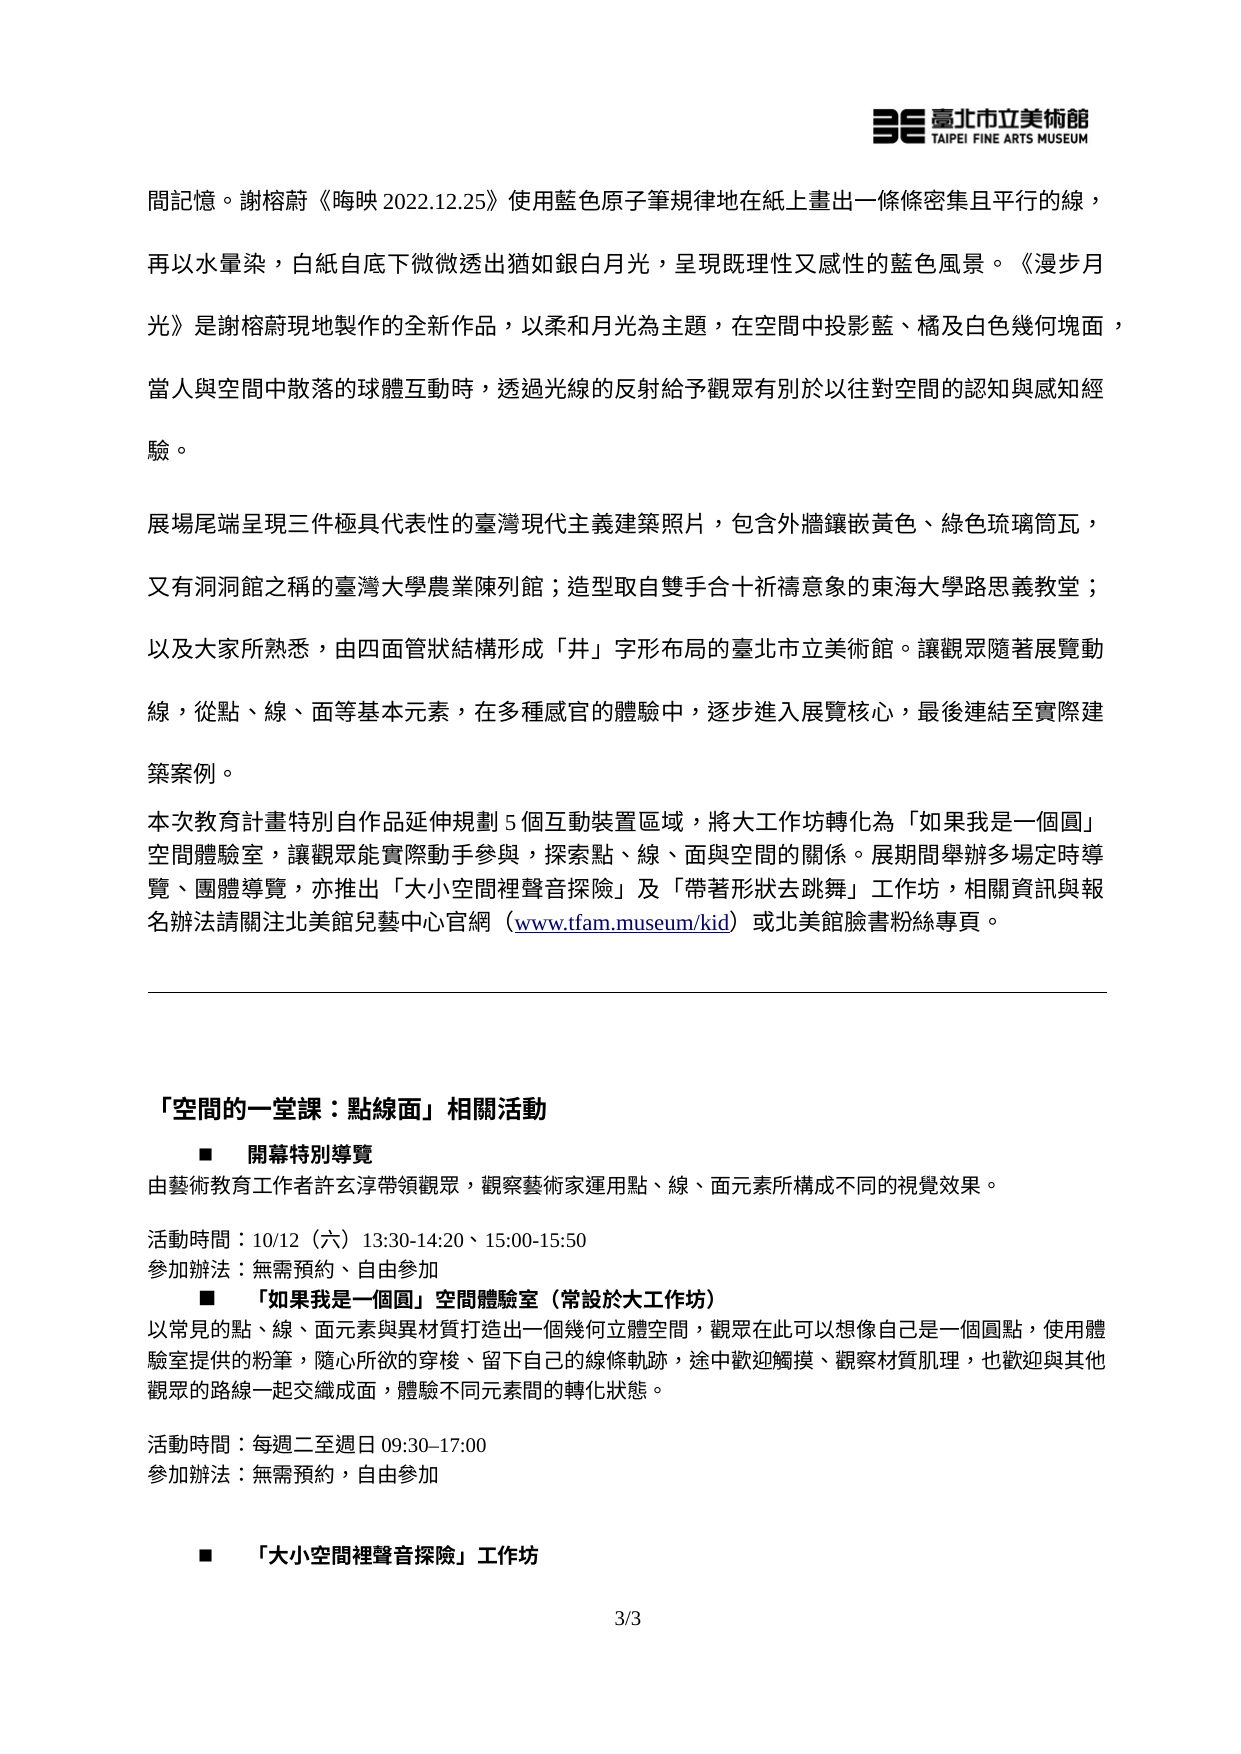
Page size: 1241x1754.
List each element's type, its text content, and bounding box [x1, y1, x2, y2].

text 參加辦法：無需預約，自由參加 [148, 1459, 1107, 1489]
text 本次教育計畫特別自作品延伸規劃5個互動裝置區域，將大工作坊轉化為「如果我是一個圓」空間體驗室，讓觀眾能實際動手參與，探索點、線、面與空間的關係。展期間舉辦多場定時導覽、團體導覽，亦推出「大小空間裡聲音探險」及「帶著形狀去跳舞」工作坊，相關資訊與報名辦法請關注北美館兒藝中心官網（www.tfam.museum/kid）或北美館臉書粉絲專頁。 [148, 804, 1107, 937]
text 活動時間：每週二至週日09:30–17:00 [148, 1428, 1107, 1459]
text 由藝術教育工作者許玄淳帶領觀眾，觀察藝術家運用點、線、面元素所構成不同的視覺效果。 [148, 1169, 1107, 1199]
text 活動時間：10/12（六）13:30-14:20、15:00-15:50 參加辦法：無需預約、自由參加 [148, 1223, 1107, 1283]
list 「如果我是一個圓」空間體驗室（常設於大工作坊） [198, 1283, 1107, 1314]
text 康雅筑的《遺忘的線之城市風景》系列，募集民眾家中剩餘的毛線與未完成的織物，以此作為織毯畫的媒材，本次展出三件作品，分別再現紅色鐵皮屋頂、綠色自行車道、被砍伐的行道樹切面等城市一隅；透過一針針編織成線，再成面的過程，連結平面作品及不斷變化中的城市空間記憶。謝榕蔚《晦映2022.12.25》使用藍色原子筆規律地在紙上畫出一條條密集且平行的線，再以水暈染，白紙自底下微微透出猶如銀白月光，呈現既理性又感性的藍色風景。《漫步月光》是謝榕蔚現地製作的全新作品，以柔和月光為主題，在空間中投影藍、橘及白色幾何塊面，當人與空間中散落的球體互動時，透過光線的反射給予觀眾有別於以往對空間的認知與感知經驗。 [148, 158, 1107, 471]
text 「空間的一堂課：點線面」相關活動 [148, 1066, 1107, 1128]
list 開幕特別導覽 [198, 1139, 1107, 1169]
list 「大小空間裡聲音探險」工作坊 [198, 1513, 1107, 1575]
text 展場尾端呈現三件極具代表性的臺灣現代主義建築照片，包含外牆鑲嵌黃色、綠色琉璃筒瓦，又有洞洞館之稱的臺灣大學農業陳列館；造型取自雙手合十祈禱意象的東海大學路思義教堂；以及大家所熟悉，由四面管狀結構形成「井」字形布局的臺北市立美術館。讓觀眾隨著展覽動線，從點、線、面等基本元素，在多種感官的體驗中，逐步進入展覽核心，最後連結至實際建築案例。 [148, 481, 1107, 794]
text 以常見的點、線、面元素與異材質打造出一個幾何立體空間，觀眾在此可以想像自己是一個圓點，使用體驗室提供的粉筆，隨心所欲的穿梭、留下自己的線條軌跡，途中歡迎觸摸、觀察材質肌理，也歡迎與其他觀眾的路線一起交織成面，體驗不同元素間的轉化狀態。 [148, 1314, 1107, 1404]
